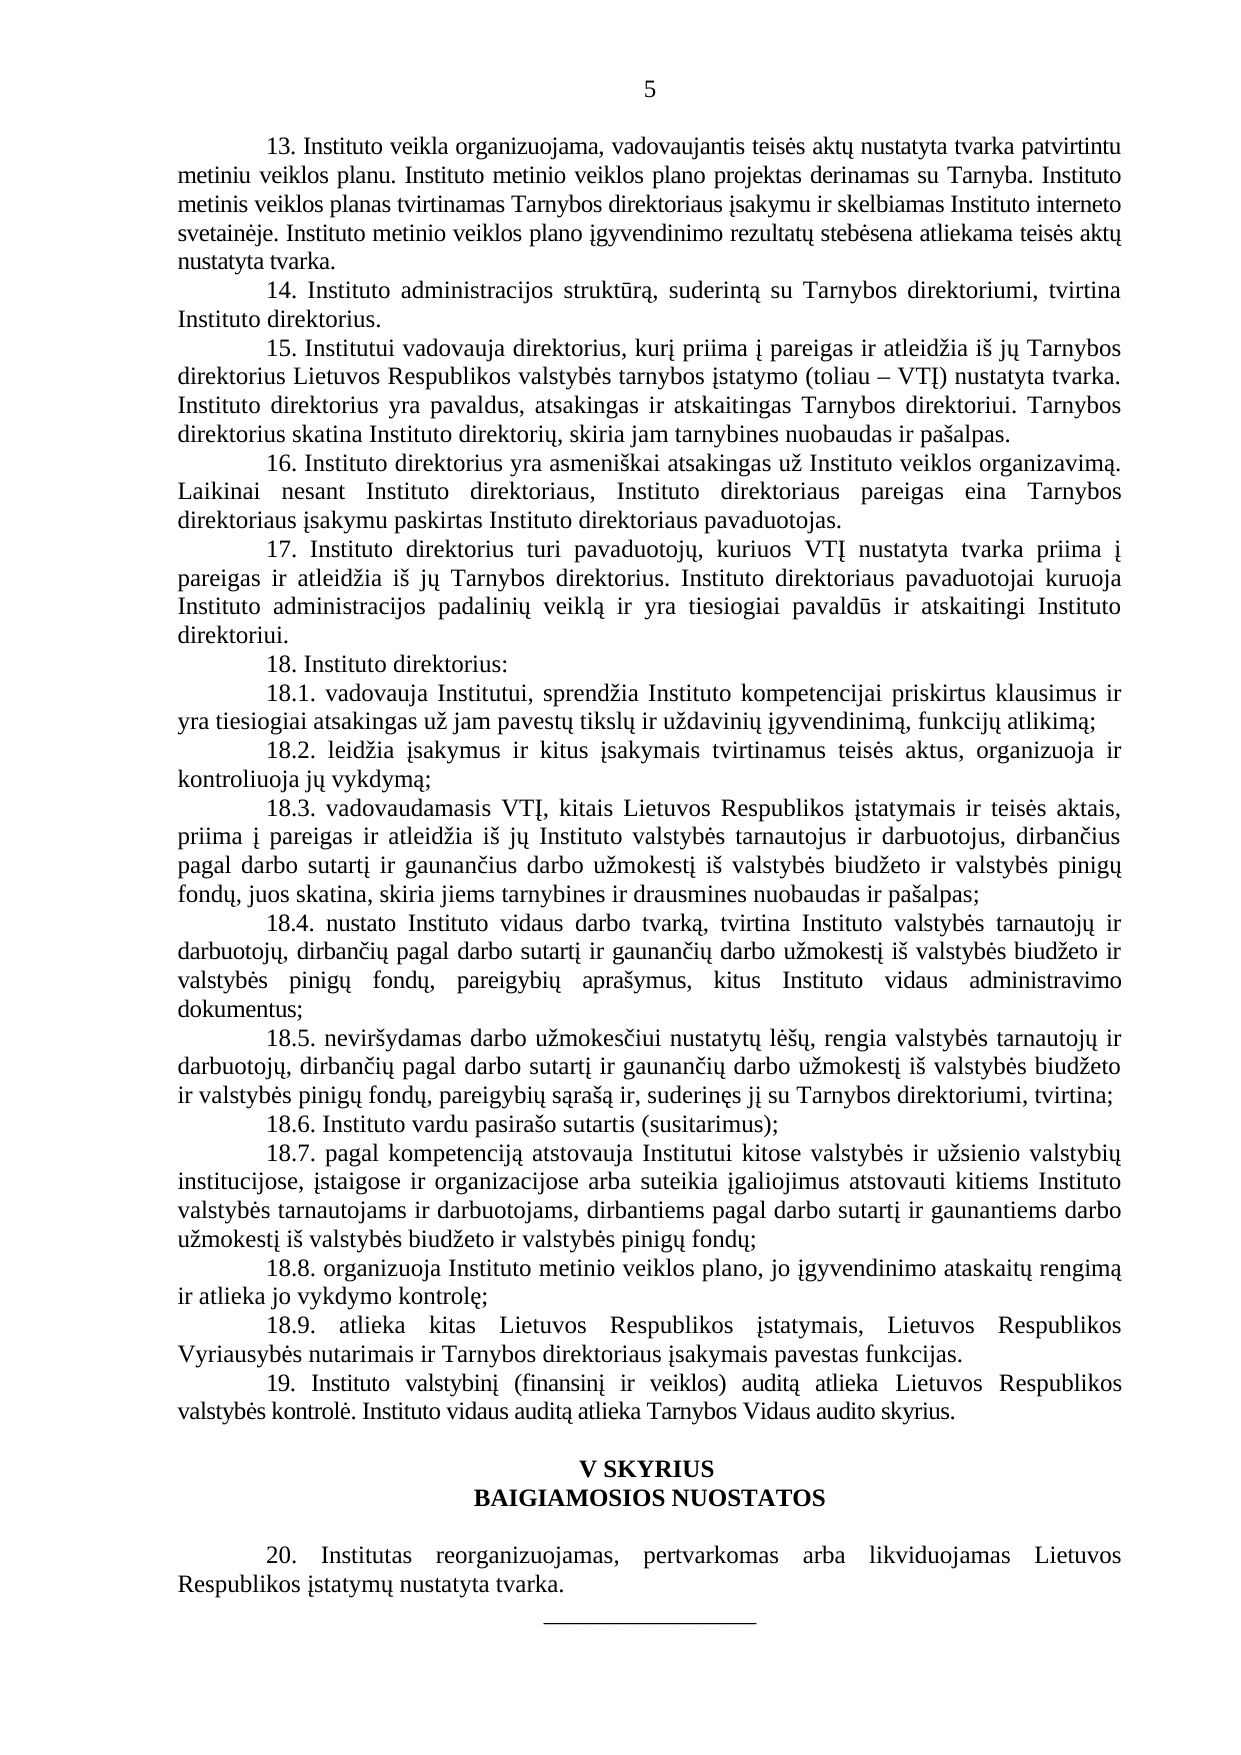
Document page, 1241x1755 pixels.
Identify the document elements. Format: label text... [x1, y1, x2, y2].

text 18.8. organizuoja Instituto metinio veiklos plano, jo įgyvendinimo ataskaitų rengimą ir atlieka jo vykdymo kontrolę; [177, 1253, 1122, 1310]
text 18.1. vadovauja Institutui, sprendžia Instituto kompetencijai priskirtus klausimus ir yra tiesiogiai atsakingas už jam pavestų tikslų ir uždavinių įgyvendinimą, funkcijų atlikimą; [177, 678, 1122, 735]
text 18. Instituto direktorius: [177, 649, 1122, 678]
text 16. Instituto direktorius yra asmeniškai atsakingas už Instituto veiklos organizavimą. Laikinai nesant Instituto direktoriaus, Instituto direktoriaus pareigas eina Tarnybos direktoriaus įsakymu paskirtas Instituto direktoriaus pavaduotojas. [177, 448, 1122, 534]
text 18.5. neviršydamas darbo užmokesčiui nustatytų lėšų, rengia valstybės tarnautojų ir darbuotojų, dirbančių pagal darbo sutartį ir gaunančių darbo užmokestį iš valstybės biudžeto ir valstybės pinigų fondų, pareigybių sąrašą ir, suderinęs jį su Tarnybos direktoriumi, tvirtina; [177, 1023, 1122, 1109]
text 18.2. leidžia įsakymus ir kitus įsakymais tvirtinamus teisės aktus, organizuoja ir kontroliuoja jų vykdymą; [177, 735, 1122, 793]
text 19. Instituto valstybinį (finansinį ir veiklos) auditą atlieka Lietuvos Respublikos valstybės kontrolė. Instituto vidaus auditą atlieka Tarnybos Vidaus audito skyrius. [177, 1368, 1122, 1425]
text 15. Institutui vadovauja direktorius, kurį priima į pareigas ir atleidžia iš jų Tarnybos direktorius Lietuvos Respublikos valstybės tarnybos įstatymo (toliau – VTĮ) nustatyta tvarka. Instituto direktorius yra pavaldus, atsakingas ir atskaitingas Tarnybos direktoriui. Tarnybos direktorius skatina Instituto direktorių, skiria jam tarnybines nuobaudas ir pašalpas. [177, 333, 1122, 448]
text V SKYRIUS [177, 1454, 1122, 1483]
text 18.4. nustato Instituto vidaus darbo tvarką, tvirtina Instituto valstybės tarnautojų ir darbuotojų, dirbančių pagal darbo sutartį ir gaunančių darbo užmokestį iš valstybės biudžeto ir valstybės pinigų fondų, pareigybių aprašymus, kitus Instituto vidaus administravimo dokumentus; [177, 908, 1122, 1023]
text 18.9. atlieka kitas Lietuvos Respublikos įstatymais, Lietuvos Respublikos Vyriausybės nutarimais ir Tarnybos direktoriaus įsakymais pavestas funkcijas. [177, 1310, 1122, 1368]
text 20. Institutas reorganizuojamas, pertvarkomas arba likviduojamas Lietuvos Respublikos įstatymų nustatyta tvarka. [177, 1540, 1122, 1598]
text _________________ [177, 1598, 1122, 1626]
text 14. Instituto administracijos struktūrą, suderintą su Tarnybos direktoriumi, tvirtina Instituto direktorius. [177, 275, 1122, 333]
text 17. Instituto direktorius turi pavaduotojų, kuriuos VTĮ nustatyta tvarka priima į pareigas ir atleidžia iš jų Tarnybos direktorius. Instituto direktoriaus pavaduotojai kuruoja Instituto administracijos padalinių veiklą ir yra tiesiogiai pavaldūs ir atskaitingi Instituto direktoriui. [177, 534, 1122, 649]
text 13. Instituto veikla organizuojama, vadovaujantis teisės aktų nustatyta tvarka patvirtintu metiniu veiklos planu. Instituto metinio veiklos plano projektas derinamas su Tarnyba. Instituto metinis veiklos planas tvirtinamas Tarnybos direktoriaus įsakymu ir skelbiamas Instituto interneto svetainėje. Instituto metinio veiklos plano įgyvendinimo rezultatų stebėsena atliekama teisės aktų nustatyta tvarka. [177, 131, 1122, 275]
text 18.6. Instituto vardu pasirašo sutartis (susitarimus); [177, 1109, 1122, 1138]
text 18.3. vadovaudamasis VTĮ, kitais Lietuvos Respublikos įstatymais ir teisės aktais, priima į pareigas ir atleidžia iš jų Instituto valstybės tarnautojus ir darbuotojus, dirbančius pagal darbo sutartį ir gaunančius darbo užmokestį iš valstybės biudžeto ir valstybės pinigų fondų, juos skatina, skiria jiems tarnybines ir drausmines nuobaudas ir pašalpas; [177, 793, 1122, 908]
text 18.7. pagal kompetenciją atstovauja Institutui kitose valstybės ir užsienio valstybių institucijose, įstaigose ir organizacijose arba suteikia įgaliojimus atstovauti kitiems Instituto valstybės tarnautojams ir darbuotojams, dirbantiems pagal darbo sutartį ir gaunantiems darbo užmokestį iš valstybės biudžeto ir valstybės pinigų fondų; [177, 1138, 1122, 1253]
text BAIGIAMOSIOS NUOSTATOS [177, 1483, 1122, 1511]
